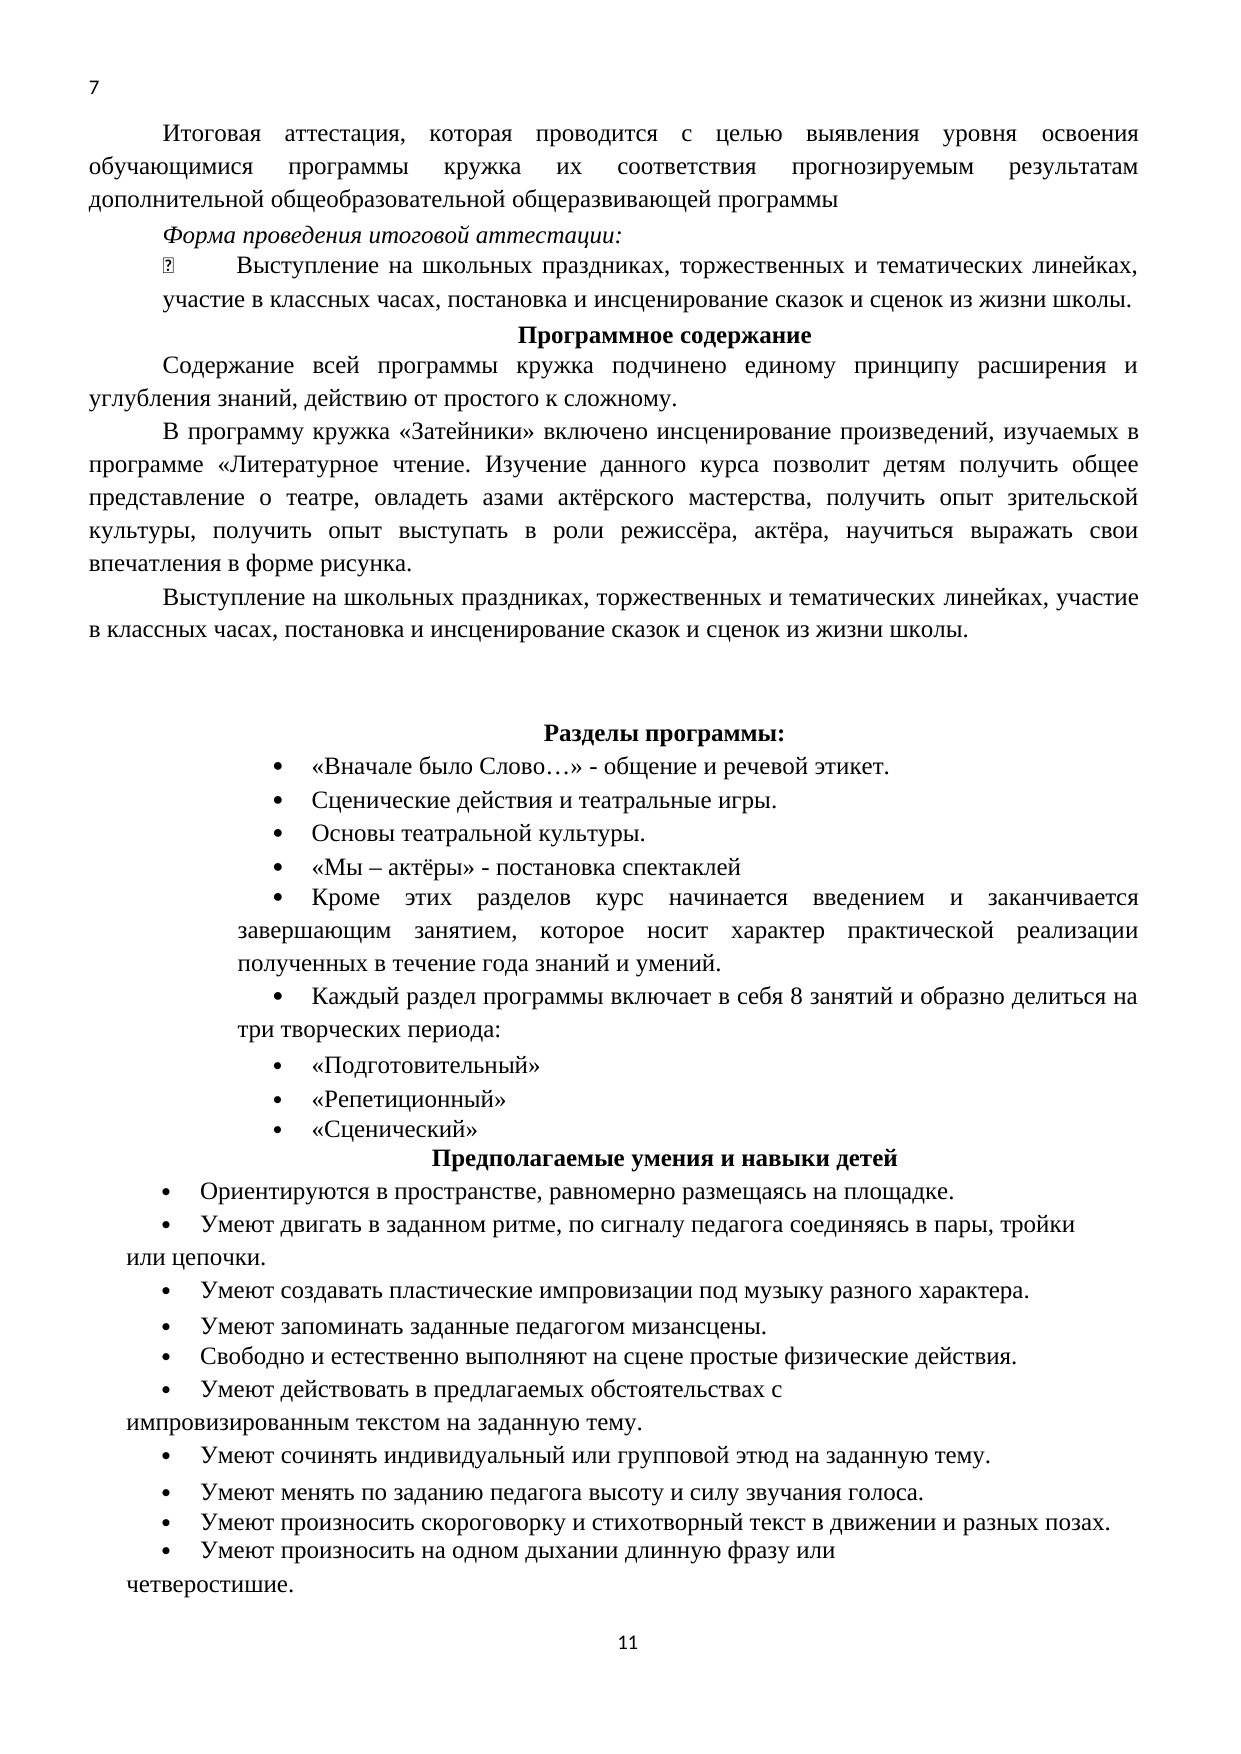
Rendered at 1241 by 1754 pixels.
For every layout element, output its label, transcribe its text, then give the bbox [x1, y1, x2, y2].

list Свободно и естественно выполняют на сцене простые физические действия. [89, 1341, 1066, 1370]
list Умеют сочинять индивидуальный или групповой этюд на заданную тему. [89, 1440, 1088, 1469]
list Ориентируются в пространстве, равномерно размещаясь на площадке. [89, 1176, 1167, 1204]
text Содержание всей программы кружка подчинено единому принципу расширения и углубления знаний, действию от простого к сложному. [89, 350, 1138, 412]
list Умеют произносить скороговорку и стихотворный текст в движении и разных позах. [89, 1507, 1121, 1536]
list «Репетиционный» [200, 1081, 1167, 1114]
list Каждый раздел программы включает в себя 8 занятий и образно делиться на три творческих периода: [200, 981, 1138, 1043]
text Программное содержание [89, 317, 1167, 350]
list Основы театральной культуры. [200, 815, 1167, 848]
text Предполагаемые умения и навыки детей [89, 1143, 1167, 1172]
text В программу кружка «Затейники» включено инсценирование произведений, изучаемых в программе «Литературное чтение. Изучение данного курса позволит детям получить общее представление о театре, овладеть азами актёрского мастерства, получить опыт зрительской культуры, получить опыт выступать в роли режиссёра, актёра, научиться выражать свои впечатления в форме рисунка. [89, 416, 1139, 577]
list Умеют создавать пластические импровизации под музыку разного характера. [89, 1275, 1070, 1304]
list Умеют запоминать заданные педагогом мизансцены. [89, 1308, 1167, 1341]
list Кроме этих разделов курс начинается введением и заканчивается завершающим занятием, которое носит характер практической реализации полученных в течение года знаний и умений. [200, 882, 1139, 977]
text Выступление на школьных праздниках, торжественных и тематических линейках, участие в классных часах, постановка и инсценирование сказок и сценок из жизни школы. [89, 582, 1139, 643]
list Умеют произносить на одном дыхании длинную фразу или четверостишие. [89, 1536, 979, 1597]
list Сценические действия и театральные игры. [200, 781, 1167, 815]
text Итоговая аттестация, которая проводится с целью выявления уровня освоения обучающимися программы кружка их соответствия прогнозируемым результатам дополнительной общеобразовательной общеразвивающей программы [89, 118, 1139, 213]
text Разделы программы: [89, 714, 1167, 748]
list «Мы – актёры» - постановка спектаклей [200, 848, 1167, 882]
list «Подготовительный» [200, 1047, 1167, 1081]
list «Сценический» [200, 1114, 1167, 1143]
list Выступление на школьных праздниках, торжественных и тематических линейках, участие в классных часах, постановка и инсценирование сказок и сценок из жизни школы. [89, 251, 1138, 313]
text Форма проведения итоговой аттестации: [89, 217, 1167, 251]
list Умеют двигать в заданном ритме, по сигналу педагога соединяясь в пары, тройки или цепочки. [89, 1209, 1088, 1271]
list Умеют менять по заданию педагога высоту и силу звучания голоса. [89, 1473, 1167, 1507]
list «Вначале было Слово…» - общение и речевой этикет. [200, 748, 1167, 781]
list Умеют действовать в предлагаемых обстоятельствах с импровизированным текстом на заданную тему. [89, 1374, 919, 1436]
